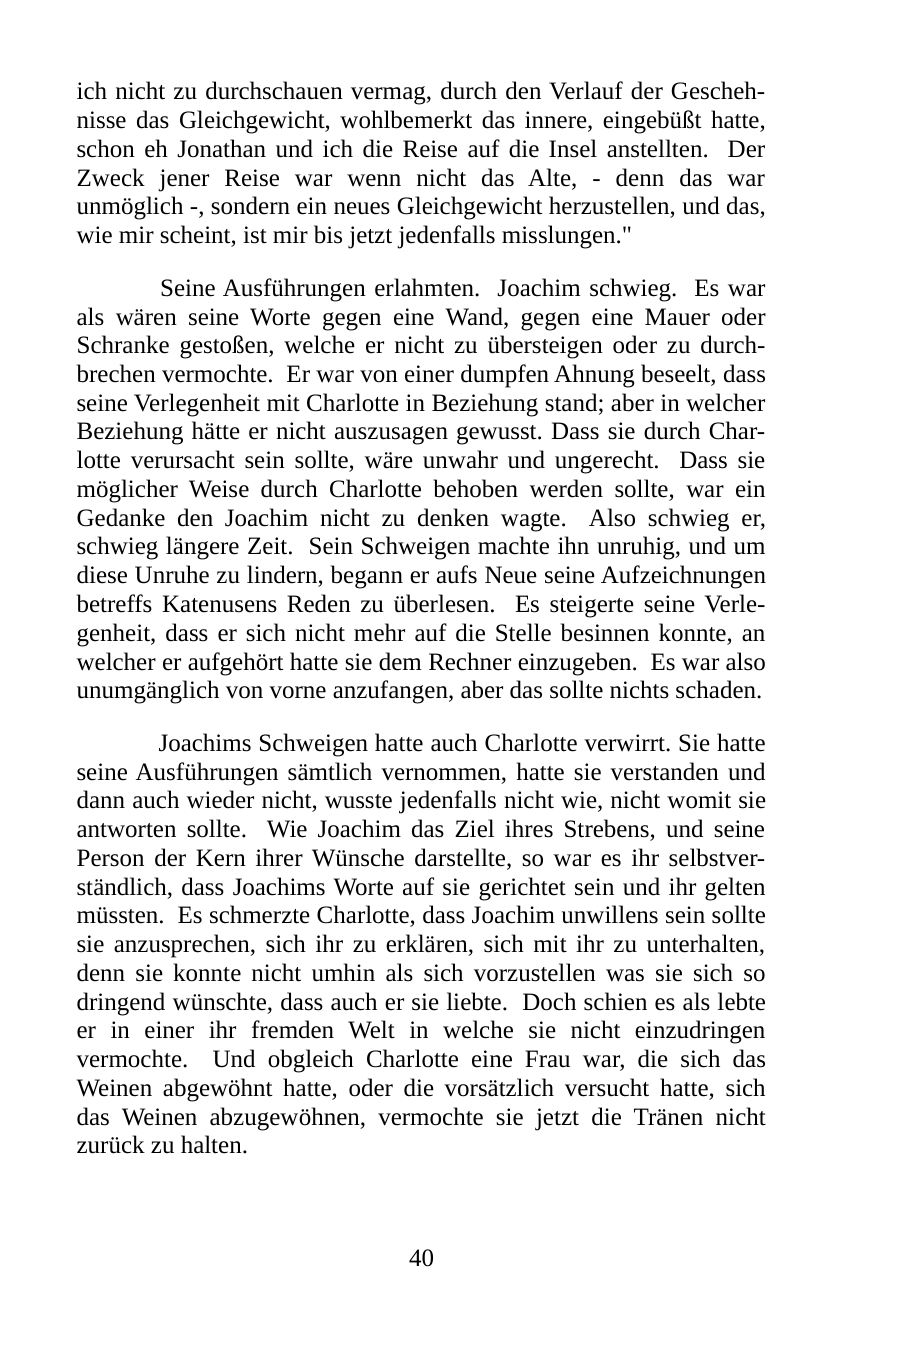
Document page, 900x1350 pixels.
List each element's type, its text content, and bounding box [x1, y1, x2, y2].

text ich nicht zu durchschauen vermag, durch den Verlauf der Gescheh-nisse das Gleichgewicht, wohlbemerkt das innere, eingebüßt hatte, schon eh Jonathan und ich die Reise auf die Insel anstellten. Der Zweck jener Reise war wenn nicht das Alte, - denn das war unmöglich -, sondern ein neues Gleichgewicht herzustellen, und das, wie mir scheint, ist mir bis jetzt jedenfalls misslungen." [76, 76, 766, 249]
text Seine Ausführungen erlahmten. Joachim schwieg. Es war als wären seine Worte gegen eine Wand, gegen eine Mauer oder Schranke gestoßen, welche er nicht zu übersteigen oder zu durch-brechen vermochte. Er war von einer dumpfen Ahnung beseelt, dass seine Verlegenheit mit Charlotte in Beziehung stand; aber in welcher Beziehung hätte er nicht auszusagen gewusst. Dass sie durch Char-lotte verursacht sein sollte, wäre unwahr und ungerecht. Dass sie möglicher Weise durch Charlotte behoben werden sollte, war ein Gedanke den Joachim nicht zu denken wagte. Also schwieg er, schwieg längere Zeit. Sein Schweigen machte ihn unruhig, und um diese Unruhe zu lindern, begann er aufs Neue seine Aufzeichnungen betreffs Katenusens Reden zu überlesen. Es steigerte seine Verle-genheit, dass er sich nicht mehr auf die Stelle besinnen konnte, an welcher er aufgehört hatte sie dem Rechner einzugeben. Es war also unumgänglich von vorne anzufangen, aber das sollte nichts schaden. [76, 273, 766, 704]
text Joachims Schweigen hatte auch Charlotte verwirrt. Sie hatte seine Ausführungen sämtlich vernommen, hatte sie verstanden und dann auch wieder nicht, wusste jedenfalls nicht wie, nicht womit sie antworten sollte. Wie Joachim das Ziel ihres Strebens, und seine Person der Kern ihrer Wünsche darstellte, so war es ihr selbstver-ständlich, dass Joachims Worte auf sie gerichtet sein und ihr gelten müssten. Es schmerzte Charlotte, dass Joachim unwillens sein sollte sie anzusprechen, sich ihr zu erklären, sich mit ihr zu unterhalten, denn sie konnte nicht umhin als sich vorzustellen was sie sich so dringend wünschte, dass auch er sie liebte. Doch schien es als lebte er in einer ihr fremden Welt in welche sie nicht einzudringen vermochte. Und obgleich Charlotte eine Frau war, die sich das Weinen abgewöhnt hatte, oder die vorsätzlich versucht hatte, sich das Weinen abzugewöhnen, vermochte sie jetzt die Tränen nicht zurück zu halten. [76, 728, 766, 1159]
